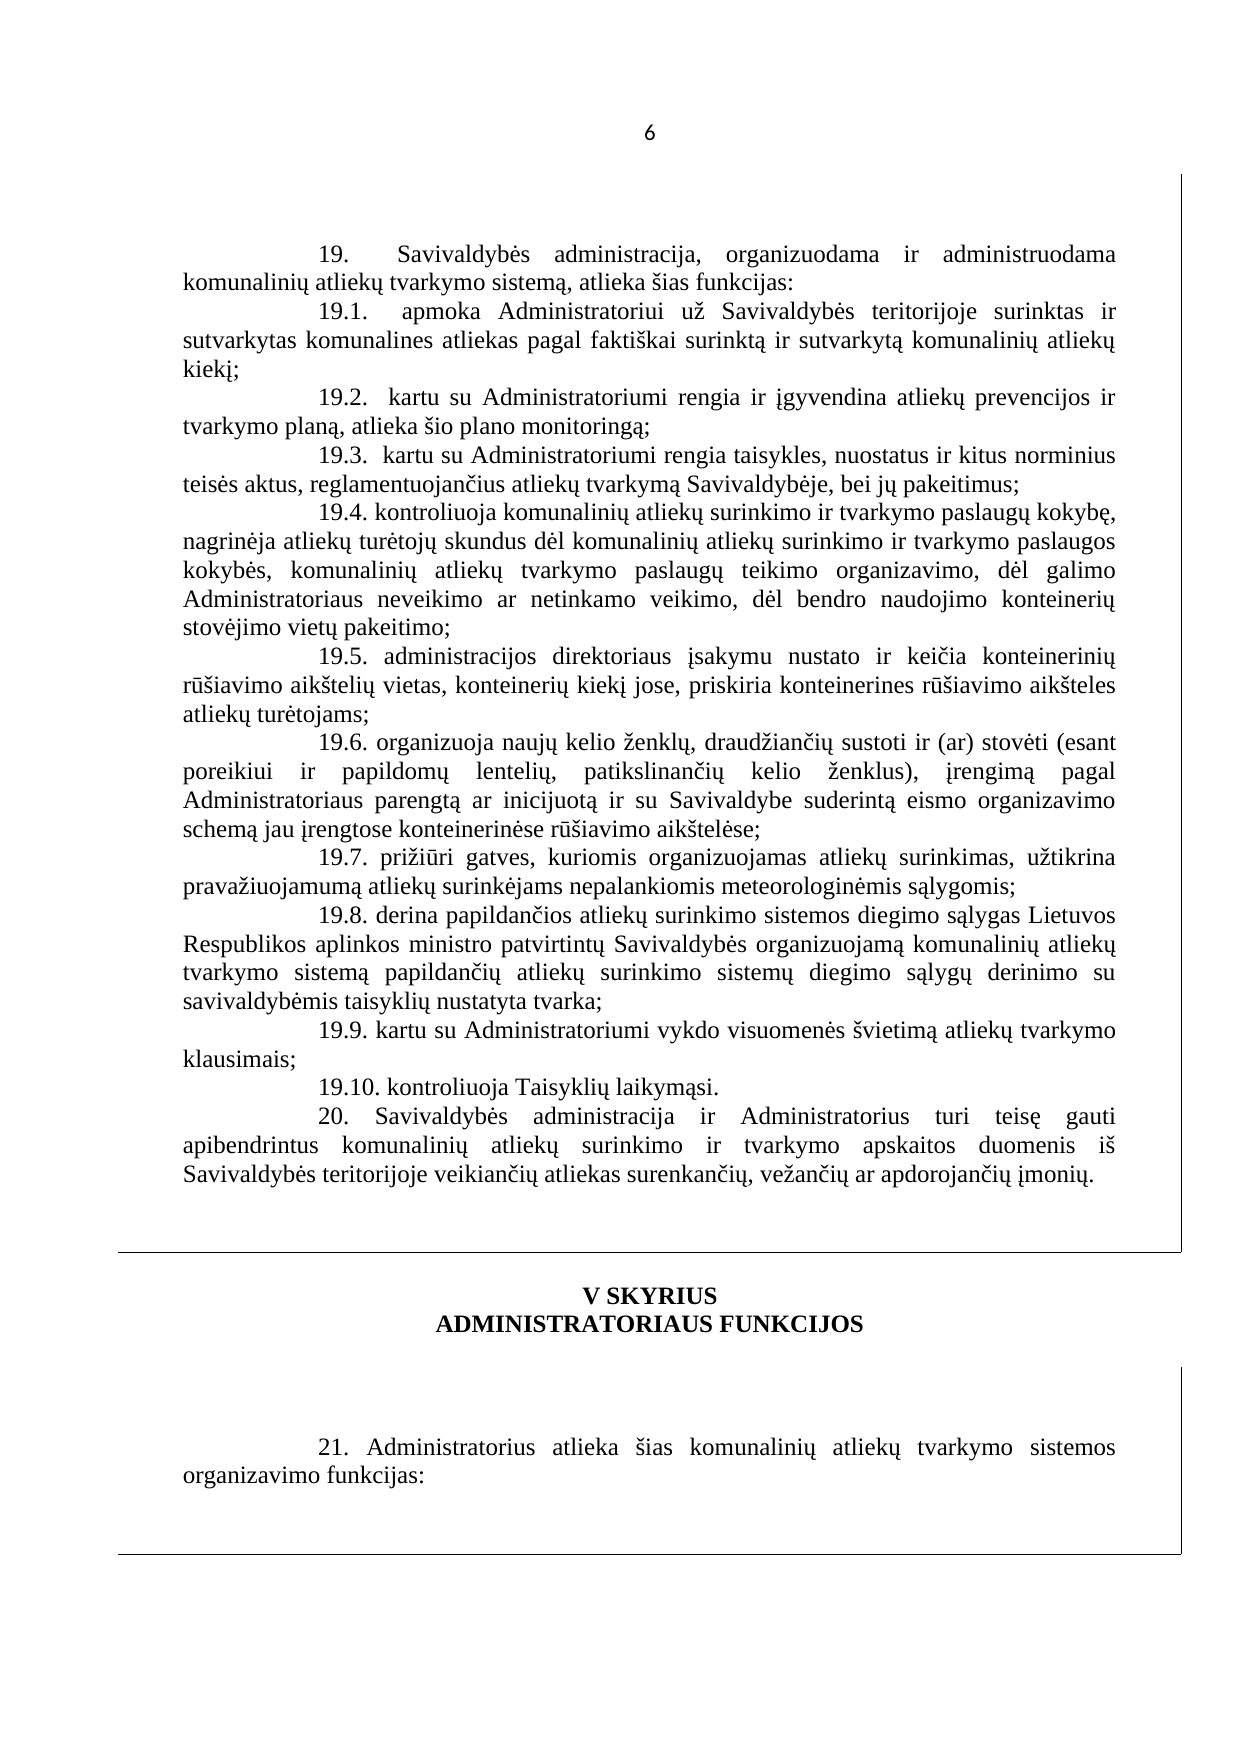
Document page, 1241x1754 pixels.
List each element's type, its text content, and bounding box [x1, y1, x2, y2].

text 19.5. administracijos direktoriaus įsakymu nustato ir keičia konteinerinių rūšiavimo aikštelių vietas, konteinerių kiekį jose, priskiria konteinerines rūšiavimo aikšteles atliekų turėtojams; [118, 641, 1181, 727]
text 19.3. kartu su Administratoriumi rengia taisykles, nuostatus ir kitus norminius teisės aktus, reglamentuojančius atliekų tvarkymą Savivaldybėje, bei jų pakeitimus; [118, 440, 1181, 497]
text ADMINISTRATORIAUS FUNKCIJOS [118, 1309, 1181, 1338]
text V SKYRIUS [118, 1281, 1181, 1309]
text 19.2. kartu su Administratoriumi rengia ir įgyvendina atliekų prevencijos ir tvarkymo planą, atlieka šio plano monitoringą; [118, 382, 1181, 440]
text 19.9. kartu su Administratoriumi vykdo visuomenės švietimą atliekų tvarkymo klausimais; [118, 1015, 1181, 1072]
text 19.8. derina papildančios atliekų surinkimo sistemos diegimo sąlygas Lietuvos Respublikos aplinkos ministro patvirtintų Savivaldybės organizuojamą komunalinių atliekų tvarkymo sistemą papildančių atliekų surinkimo sistemų diegimo sąlygų derinimo su savivaldybėmis taisyklių nustatyta tvarka; [118, 900, 1181, 1015]
text 21. Administratorius atlieka šias komunalinių atliekų tvarkymo sistemos organizavimo funkcijas: [118, 1367, 1181, 1554]
text 19.10. kontroliuoja Taisyklių laikymąsi. [118, 1072, 1181, 1101]
text 20. Savivaldybės administracija ir Administratorius turi teisę gauti apibendrintus komunalinių atliekų surinkimo ir tvarkymo apskaitos duomenis iš Savivaldybės teritorijoje veikiančių atliekas surenkančių, vežančių ar apdorojančių įmonių. [118, 1101, 1181, 1252]
text 19.1. apmoka Administratoriui už Savivaldybės teritorijoje surinktas ir sutvarkytas komunalines atliekas pagal faktiškai surinktą ir sutvarkytą komunalinių atliekų kiekį; [118, 296, 1181, 382]
text 19.6. organizuoja naujų kelio ženklų, draudžiančių sustoti ir (ar) stovėti (esant poreikiui ir papildomų lentelių, patikslinančių kelio ženklus), įrengimą pagal Administratoriaus parengtą ar inicijuotą ir su Savivaldybe suderintą eismo organizavimo schemą jau įrengtose konteinerinėse rūšiavimo aikštelėse; [118, 727, 1181, 842]
text 19.4. kontroliuoja komunalinių atliekų surinkimo ir tvarkymo paslaugų kokybę, nagrinėja atliekų turėtojų skundus dėl komunalinių atliekų surinkimo ir tvarkymo paslaugos kokybės, komunalinių atliekų tvarkymo paslaugų teikimo organizavimo, dėl galimo Administratoriaus neveikimo ar netinkamo veikimo, dėl bendro naudojimo konteinerių stovėjimo vietų pakeitimo; [118, 497, 1181, 641]
text 19. Savivaldybės administracija, organizuodama ir administruodama komunalinių atliekų tvarkymo sistemą, atlieka šias funkcijas: [118, 174, 1181, 296]
text 19.7. prižiūri gatves, kuriomis organizuojamas atliekų surinkimas, užtikrina pravažiuojamumą atliekų surinkėjams nepalankiomis meteorologinėmis sąlygomis; [118, 842, 1181, 900]
